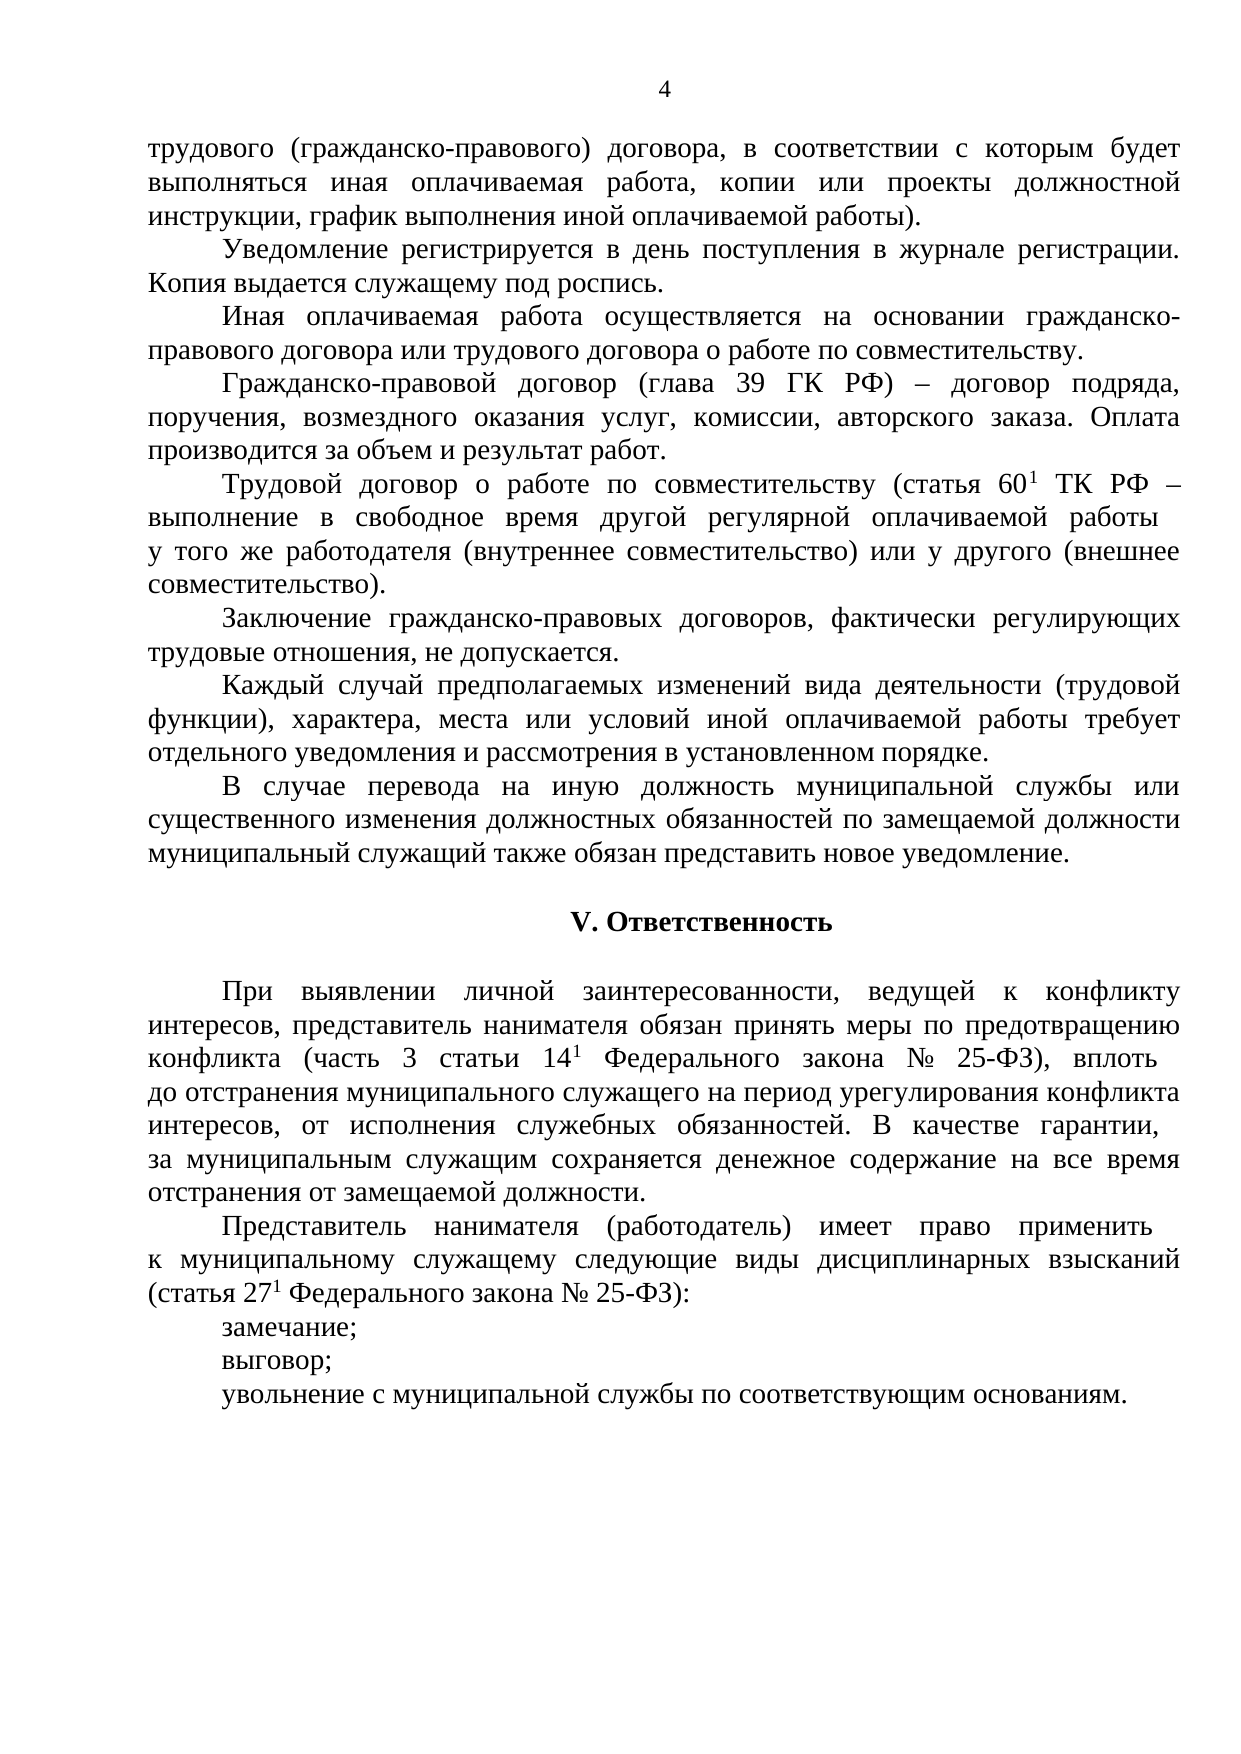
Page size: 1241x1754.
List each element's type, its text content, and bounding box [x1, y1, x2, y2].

text Иная оплачиваемая работа осуществляется на основании гражданско-правового договора или трудового договора о работе по совместительству. [148, 298, 1181, 365]
text Заключение гражданско-правовых договоров, фактически регулирующих трудовые отношения, не допускается. [148, 600, 1181, 667]
text трудового (гражданско-правового) договора, в соответствии с которым будет выполняться иная оплачиваемая работа, копии или проекты должностной инструкции, график выполнения иной оплачиваемой работы). [148, 131, 1181, 231]
text Уведомление регистрируется в день поступления в журнале регистрации. Копия выдается служащему под роспись. [148, 231, 1181, 298]
text увольнение с муниципальной службы по соответствующим основаниям. [148, 1376, 1181, 1409]
text Каждый случай предполагаемых изменений вида деятельности (трудовой функции), характера, места или условий иной оплачиваемой работы требует отдельного уведомления и рассмотрения в установленном порядке. [148, 667, 1181, 768]
text V. Ответственность [148, 904, 1181, 938]
text Трудовой договор о работе по совместительству (статья 601 ТК РФ – выполнение в свободное время другой регулярной оплачиваемой работы у того же работодателя (внутреннее совместительство) или у другого (внешнее совместительство). [148, 466, 1181, 600]
text Представитель нанимателя (работодатель) имеет право применить к муниципальному служащему следующие виды дисциплинарных взысканий (статья 271 Федерального закона № 25-ФЗ): [148, 1208, 1181, 1309]
text выговор; [148, 1342, 1181, 1376]
text В случае перевода на иную должность муниципальной службы или существенного изменения должностных обязанностей по замещаемой должности муниципальный служащий также обязан представить новое уведомление. [148, 768, 1181, 868]
text Гражданско-правовой договор (глава 39 ГК РФ) – договор подряда, поручения, возмездного оказания услуг, комиссии, авторского заказа. Оплата производится за объем и результат работ. [148, 365, 1181, 466]
text При выявлении личной заинтересованности, ведущей к конфликту интересов, представитель нанимателя обязан принять меры по предотвращению конфликта (часть 3 статьи 141 Федерального закона № 25-ФЗ), вплоть до отстранения муниципального служащего на период урегулирования конфликта интересов, от исполнения служебных обязанностей. В качестве гарантии, за муниципальным служащим сохраняется денежное содержание на все время отстранения от замещаемой должности. [148, 973, 1181, 1208]
text замечание; [148, 1309, 1181, 1342]
